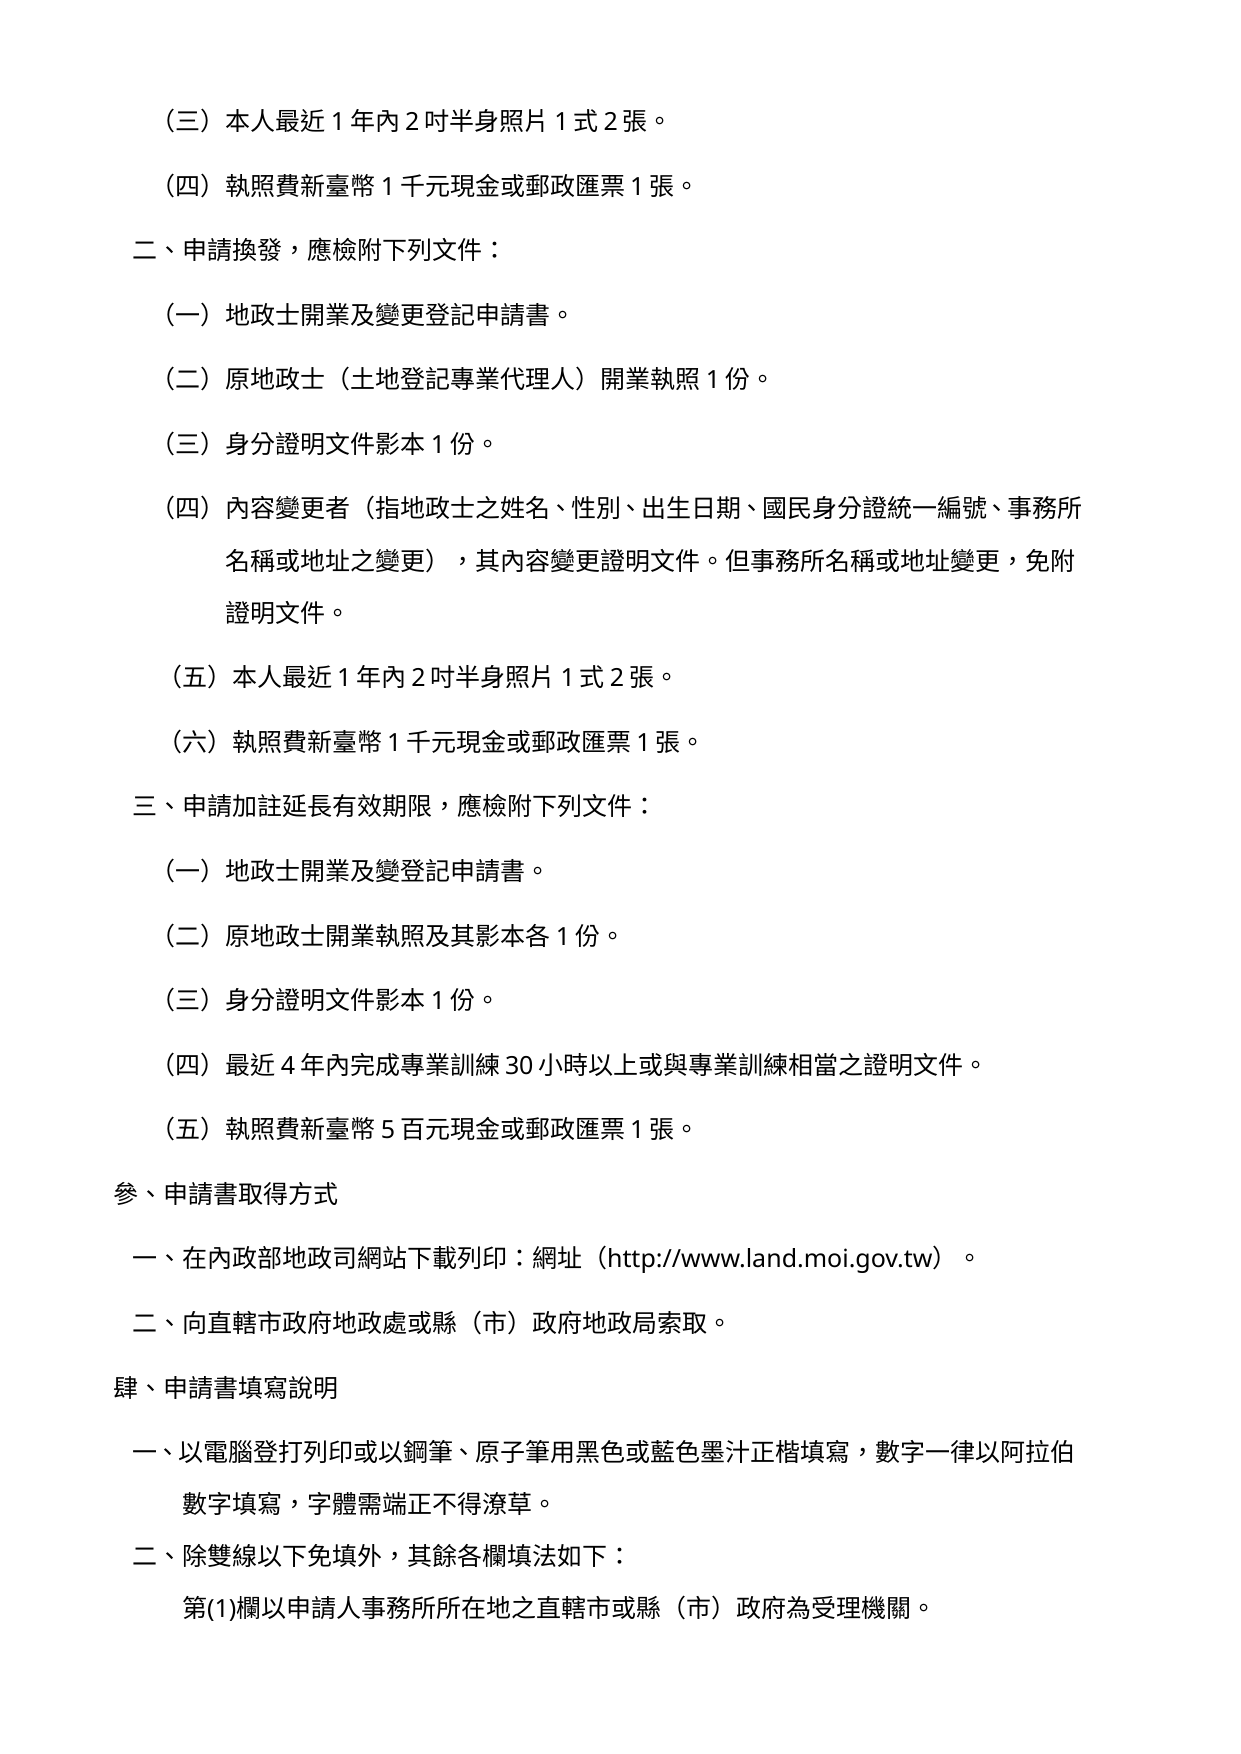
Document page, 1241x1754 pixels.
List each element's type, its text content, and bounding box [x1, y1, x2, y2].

text 肆、申請書填寫說明 [113, 1355, 1075, 1407]
text （六）執照費新臺幣1千元現金或郵政匯票1張。 [113, 709, 1075, 762]
text 一、在內政部地政司網站下載列印：網址（http://www.land.moi.gov.tw）。 [113, 1226, 1075, 1278]
text （四）內容變更者（指地政士之姓名、性別、出生日期、國民身分證統一編號、事務所名稱或地址之變更），其內容變更證明文件。但事務所名稱或地址變更，免附證明文件。 [151, 476, 1082, 632]
text 三、申請加註延長有效期限，應檢附下列文件： [113, 774, 1075, 826]
text 二、申請換發，應檢附下列文件： [113, 218, 1075, 270]
text （五）本人最近1年內2吋半身照片1式2張。 [113, 645, 1082, 697]
text 一、以電腦登打列印或以鋼筆、原子筆用黑色或藍色墨汁正楷填寫，數字一律以阿拉伯數字填寫，字體需端正不得潦草。 [132, 1420, 1075, 1524]
text 第(1)欄以申請人事務所所在地之直轄市或縣（市）政府為受理機關。 [113, 1576, 1075, 1628]
text （二）原地政士開業執照及其影本各1份。 [113, 903, 1082, 955]
text （三）本人最近1年內2吋半身照片1式2張。 [113, 89, 1082, 141]
text （四）執照費新臺幣1千元現金或郵政匯票1張。 [113, 153, 1082, 205]
text （三）身分證明文件影本1份。 [113, 412, 1082, 464]
text （二）原地政士（土地登記專業代理人）開業執照1份。 [113, 347, 1082, 399]
text 二、向直轄市政府地政處或縣（市）政府地政局索取。 [113, 1291, 1075, 1343]
text （三）身分證明文件影本1份。 [113, 968, 1082, 1020]
text （一）地政士開業及變更登記申請書。 [113, 282, 1082, 334]
text （五）執照費新臺幣5百元現金或郵政匯票1張。 [113, 1097, 1082, 1149]
text （一）地政士開業及變登記申請書。 [113, 839, 1082, 891]
text 參、申請書取得方式 [113, 1162, 1075, 1214]
text （四）最近4年內完成專業訓練30小時以上或與專業訓練相當之證明文件。 [113, 1032, 1082, 1084]
text 二、除雙線以下免填外，其餘各欄填法如下： [113, 1524, 1075, 1576]
